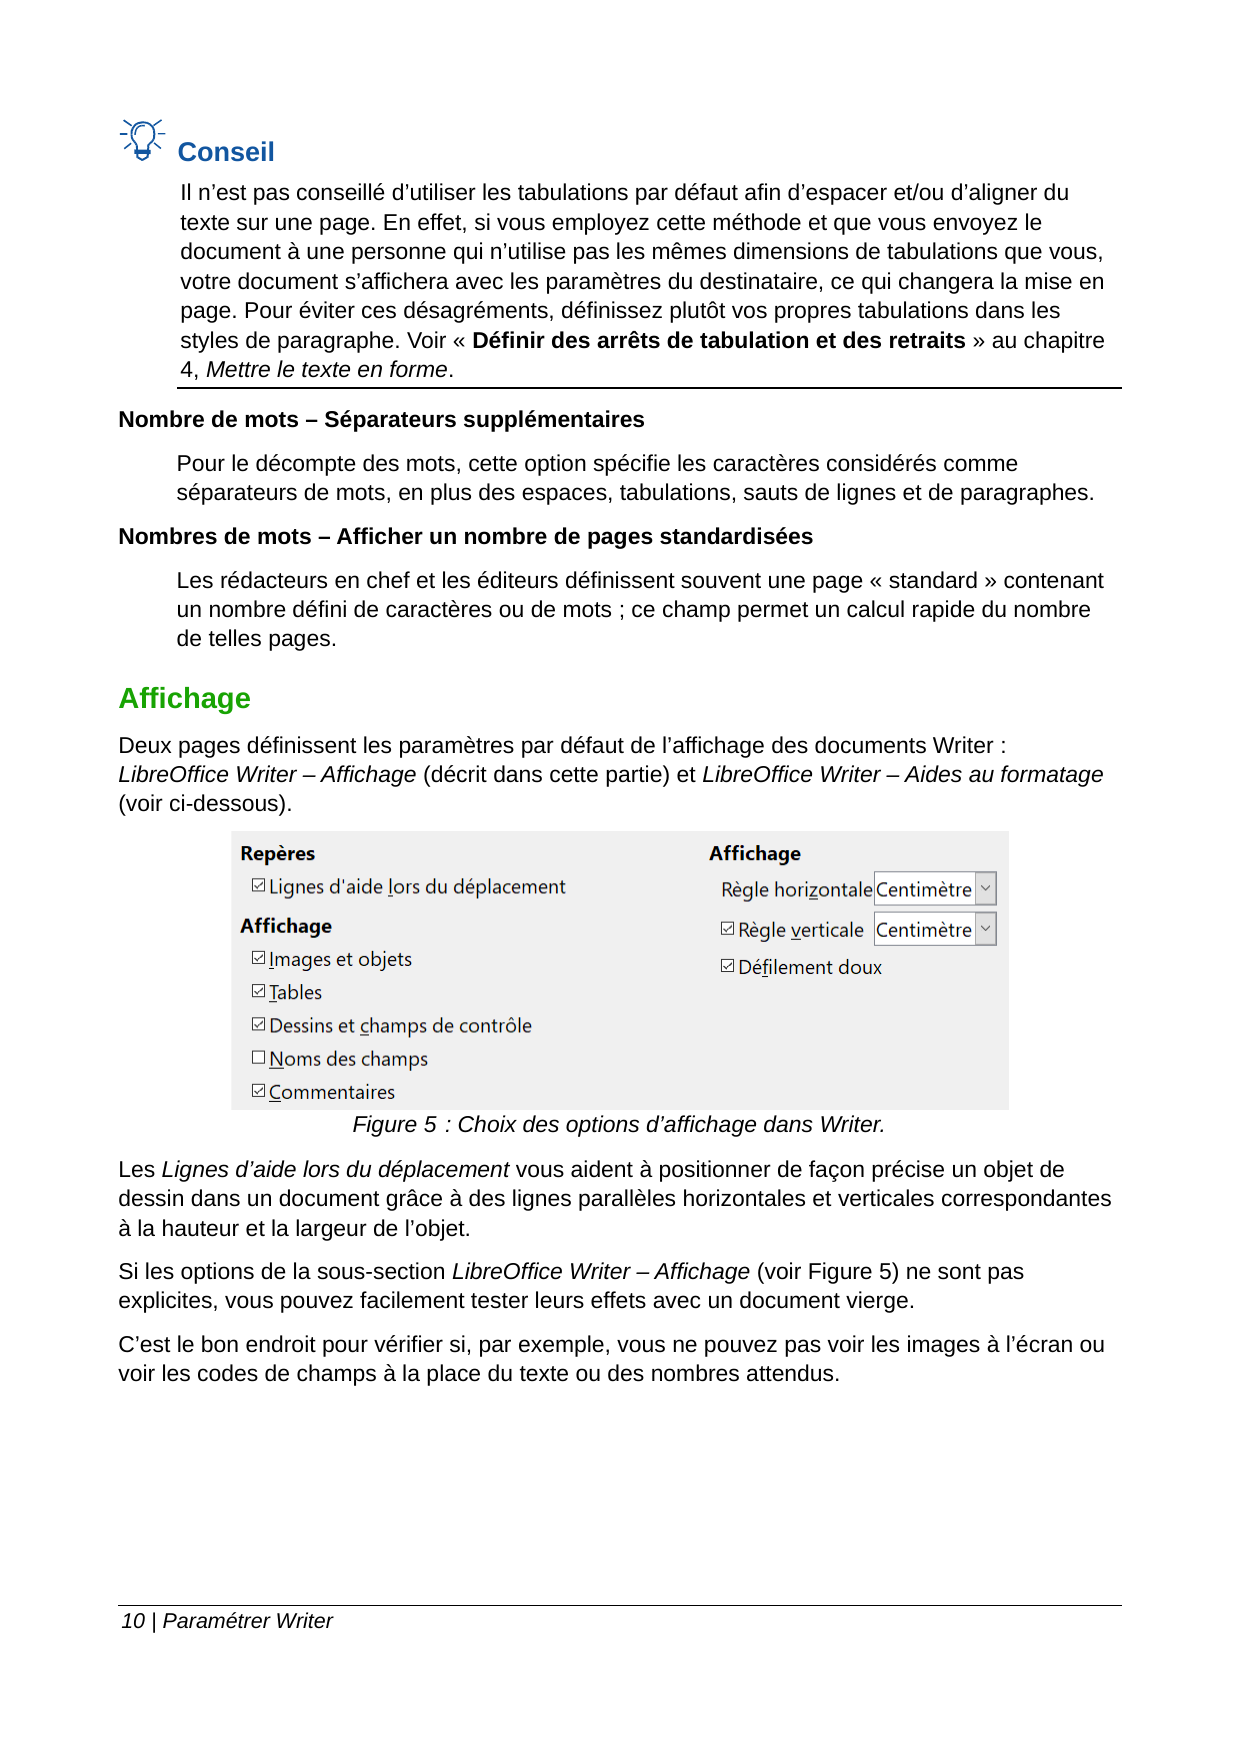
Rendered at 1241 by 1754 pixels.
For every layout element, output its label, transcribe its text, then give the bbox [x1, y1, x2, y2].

text Figure 5 : Choix des options d’affichage dans Writer. [118, 1109, 1122, 1139]
text Si les options de la sous-section LibreOffice Writer – Affichage (voir Figure 5) ne sont pas explicites, vous pouvez facilement tester leurs effets avec un document vierge. [118, 1256, 1122, 1314]
text Deux pages définissent les paramètres par défaut de l’affichage des documents Writer : LibreOffice Writer – Affichage (décrit dans cette partie) et LibreOffice Writer – Aides au formatage (voir ci-dessous). [118, 729, 1122, 816]
text Les Lignes d’aide lors du déplacement vous aident à positionner de façon précise un objet de dessin dans un document grâce à des lignes parallèles horizontales et verticales correspondantes à la hauteur et la largeur de l’objet. [118, 1153, 1122, 1241]
text Les rédacteurs en chef et les éditeurs définissent souvent une page « standard » contenant un nombre défini de caractères ou de mots ; ce champ permet un calcul rapide du nombre de telles pages. [176, 564, 1122, 651]
text C’est le bon endroit pour vérifier si, par exemple, vous ne pouvez pas voir les images à l’écran ou voir les codes de champs à la place du texte ou des nombres attendus. [118, 1328, 1122, 1387]
text Nombres de mots – Afficher un nombre de pages standardisées [118, 520, 1122, 549]
text Nombre de mots – Séparateurs supplémentaires [118, 403, 1122, 432]
text Il n’est pas conseillé d’utiliser les tabulations par défaut afin d’espacer et/ou d’aligner du texte sur une page. En effet, si vous employez cette méthode et que vous envoyez le document à une personne qui n’utilise pas les mêmes dimensions de tabulations que vous, votre document s’affichera avec les paramètres du destinataire, ce qui changera la mise en page. Pour éviter ces désagréments, définissez plutôt vos propres tabulations dans les styles de paragraphe. Voir « Définir des arrêts de tabulation et des retraits » au chapitre 4, Mettre le texte en forme. [177, 174, 1122, 387]
picture [231, 831, 1009, 1110]
text Pour le décompte des mots, cette option spécifie les caractères considérés comme séparateurs de mots, en plus des espaces, tabulations, sauts de lignes et de paragraphes. [176, 447, 1122, 505]
subtitle Conseil [118, 118, 1122, 167]
subtitle Affichage [118, 681, 1122, 714]
